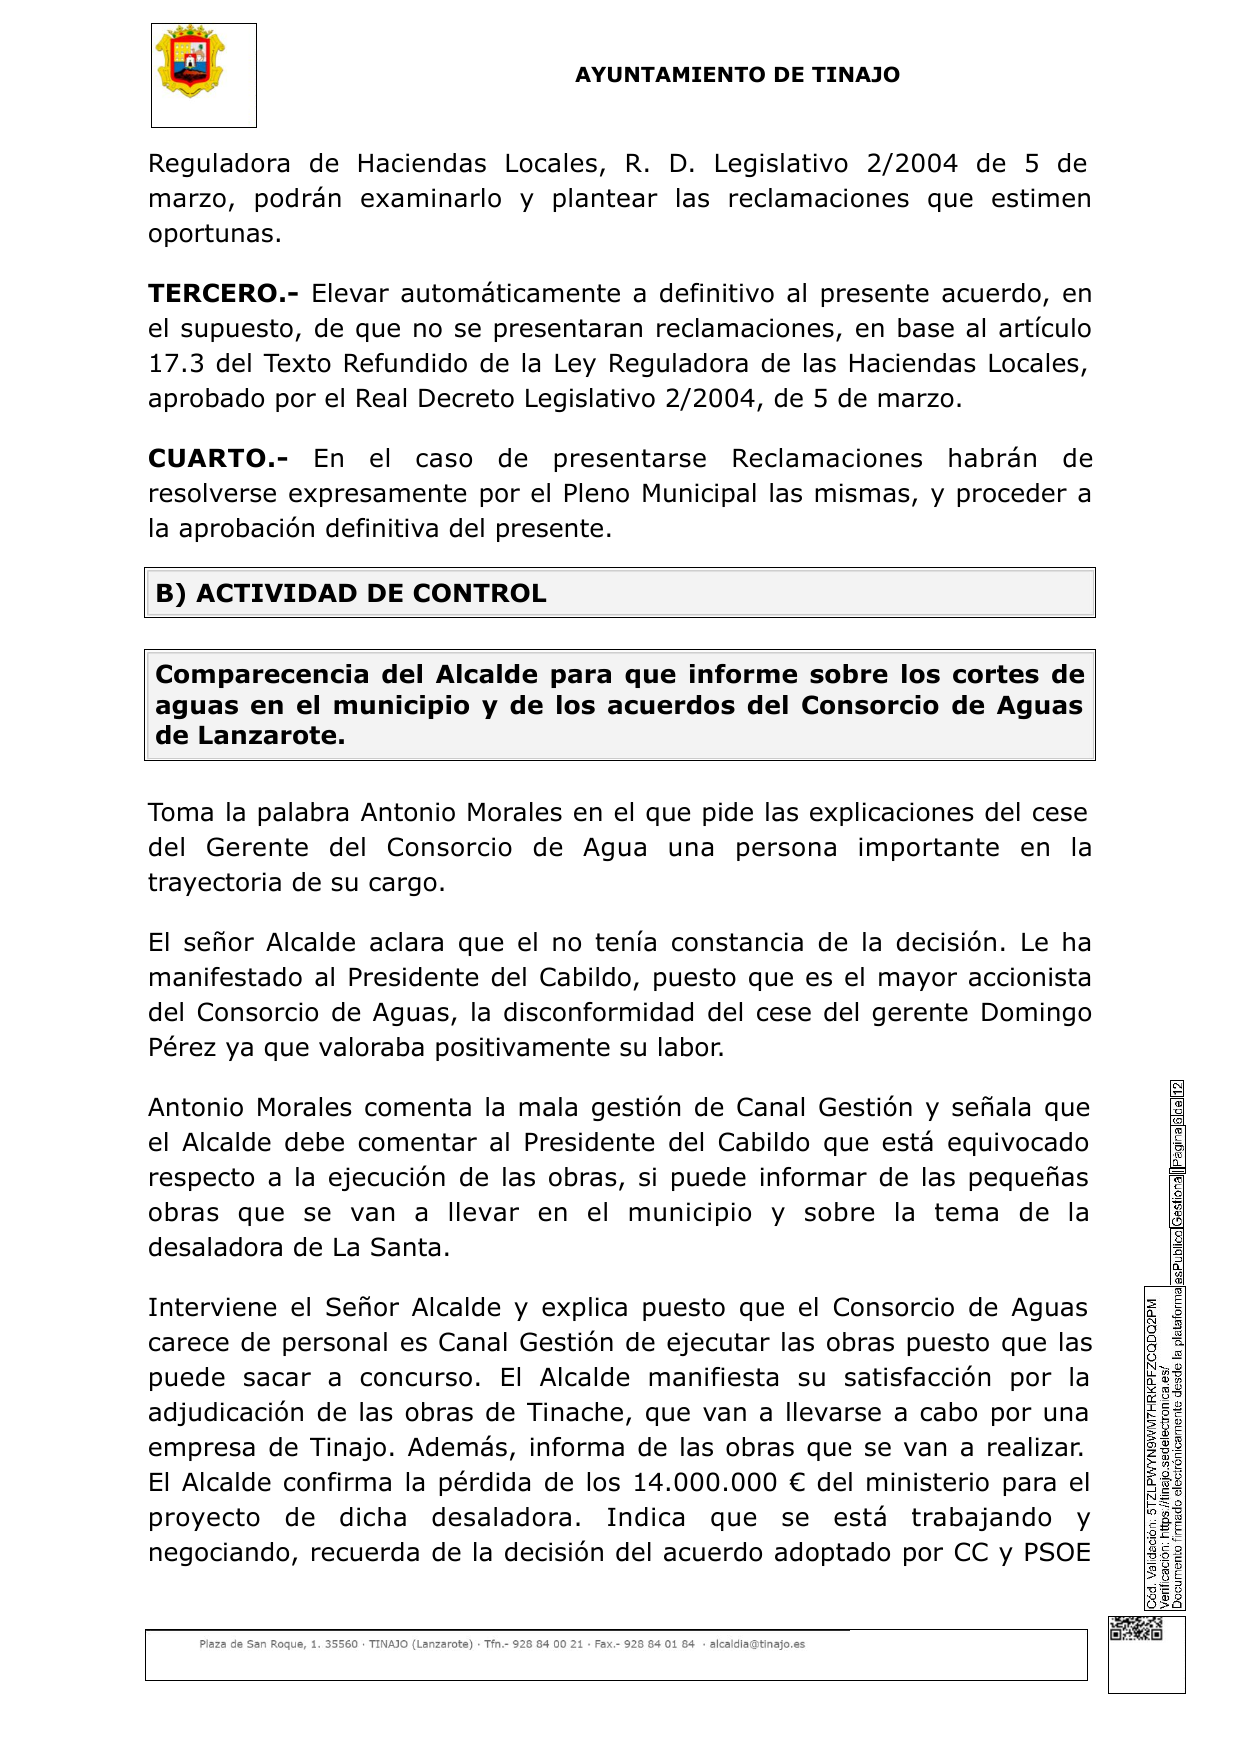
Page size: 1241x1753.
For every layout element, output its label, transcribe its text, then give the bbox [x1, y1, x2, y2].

text obras que se van a llevar en el municipio y sobre la tema de la [148, 1197, 1117, 1228]
text respecto a la ejecución de las obras, si puede informar de las pequeñas [148, 1162, 1117, 1193]
text AYUNTAMIENTO DE TINAJO [575, 62, 926, 88]
picture [1145, 1287, 1185, 1610]
text del Consorcio de Aguas, la disconformidad del cese del gerente Domingo [148, 997, 1117, 1028]
text El Alcalde confirma la pérdida de los 14.000.000 € del ministerio para el [148, 1467, 1117, 1498]
text Antonio Morales comenta la mala gestión de Canal Gestión y señala que [148, 1092, 1117, 1123]
text puede sacar a concurso. El Alcalde manifiesta su satisfacción por la [148, 1362, 1117, 1393]
text 1 [148, 348, 164, 378]
picture [146, 1630, 1087, 1680]
text Interviene el Señor Alcalde y explica puesto que el Consorcio de Aguas [148, 1292, 1117, 1323]
text Reguladora de Haciendas Locales, R. D. Legislativo 2/2004 de 5 de [148, 148, 1116, 178]
text manifestado al Presidente del Cabildo, puesto que es el mayor accionista [148, 962, 1117, 993]
picture [1109, 1617, 1185, 1693]
text CUARTO.- En el caso de presentarse Reclamaciones habrán de [148, 443, 1117, 473]
text proyecto de dicha desaladora. Indica que se está trabajando y [148, 1502, 1117, 1533]
text TERCERO.- Elevar automáticamente a definitivo al presente acuerdo, en [148, 278, 1117, 308]
picture [1171, 1126, 1185, 1167]
text El señor Alcalde aclara que el no tenía constancia de la decisión. Le ha [148, 927, 1117, 958]
text aguas en el municipio y de los acuerdos del Consorcio de Aguas [155, 690, 1109, 720]
text Comparecencia del Alcalde para que informe sobre los cortes de [155, 659, 1109, 690]
picture [1170, 1176, 1183, 1227]
text carece de personal es Canal Gestión de ejecutar las obras puesto que las [148, 1327, 1117, 1358]
picture [1170, 1169, 1185, 1173]
text el supuesto, de que no se presentaran reclamaciones, en base al artículo [148, 313, 1117, 343]
picture [1171, 1081, 1183, 1096]
picture [1171, 1116, 1183, 1125]
picture [145, 568, 1095, 617]
text oportunas. [148, 218, 1116, 248]
picture [152, 24, 256, 127]
text trayectoria de su cargo. [148, 867, 1117, 898]
text B) ACTIVIDAD DE CONTROL [155, 578, 572, 608]
text negociando, recuerda de la decisión del acuerdo adoptado por CC y PSOE [148, 1537, 1117, 1568]
text de Lanzarote. [155, 720, 1109, 750]
text marzo, podrán examinarlo y plantear las reclamaciones que estimen [148, 183, 1116, 213]
text adjudicación de las obras de Tinache, que van a llevarse a cabo por una [148, 1397, 1117, 1428]
text del Gerente del Consorcio de Agua una persona importante en la [148, 832, 1117, 863]
text empresa de Tinajo. Además, informa de las obras que se van a realizar. [148, 1432, 1117, 1463]
picture [1144, 1229, 1186, 1286]
text el Alcalde debe comentar al Presidente del Cabildo que está equivocado [148, 1127, 1117, 1158]
text aprobado por el Real Decreto Legislativo 2/2004, de 5 de marzo. [148, 383, 991, 413]
text 7.3 del Texto Refundido de la Ley Reguladora de las Haciendas Locales, [164, 348, 1117, 378]
picture [145, 650, 1095, 760]
text desaladora de La Santa. [148, 1232, 1117, 1263]
text Pérez ya que valoraba positivamente su labor. [148, 1032, 1117, 1063]
picture [1171, 1099, 1183, 1115]
text Toma la palabra Antonio Morales en el que pide las explicaciones del cese [148, 797, 1117, 828]
text resolverse expresamente por el Pleno Municipal las mismas, y proceder a [148, 478, 1117, 508]
text la aprobación definitiva del presente. [148, 513, 1117, 543]
